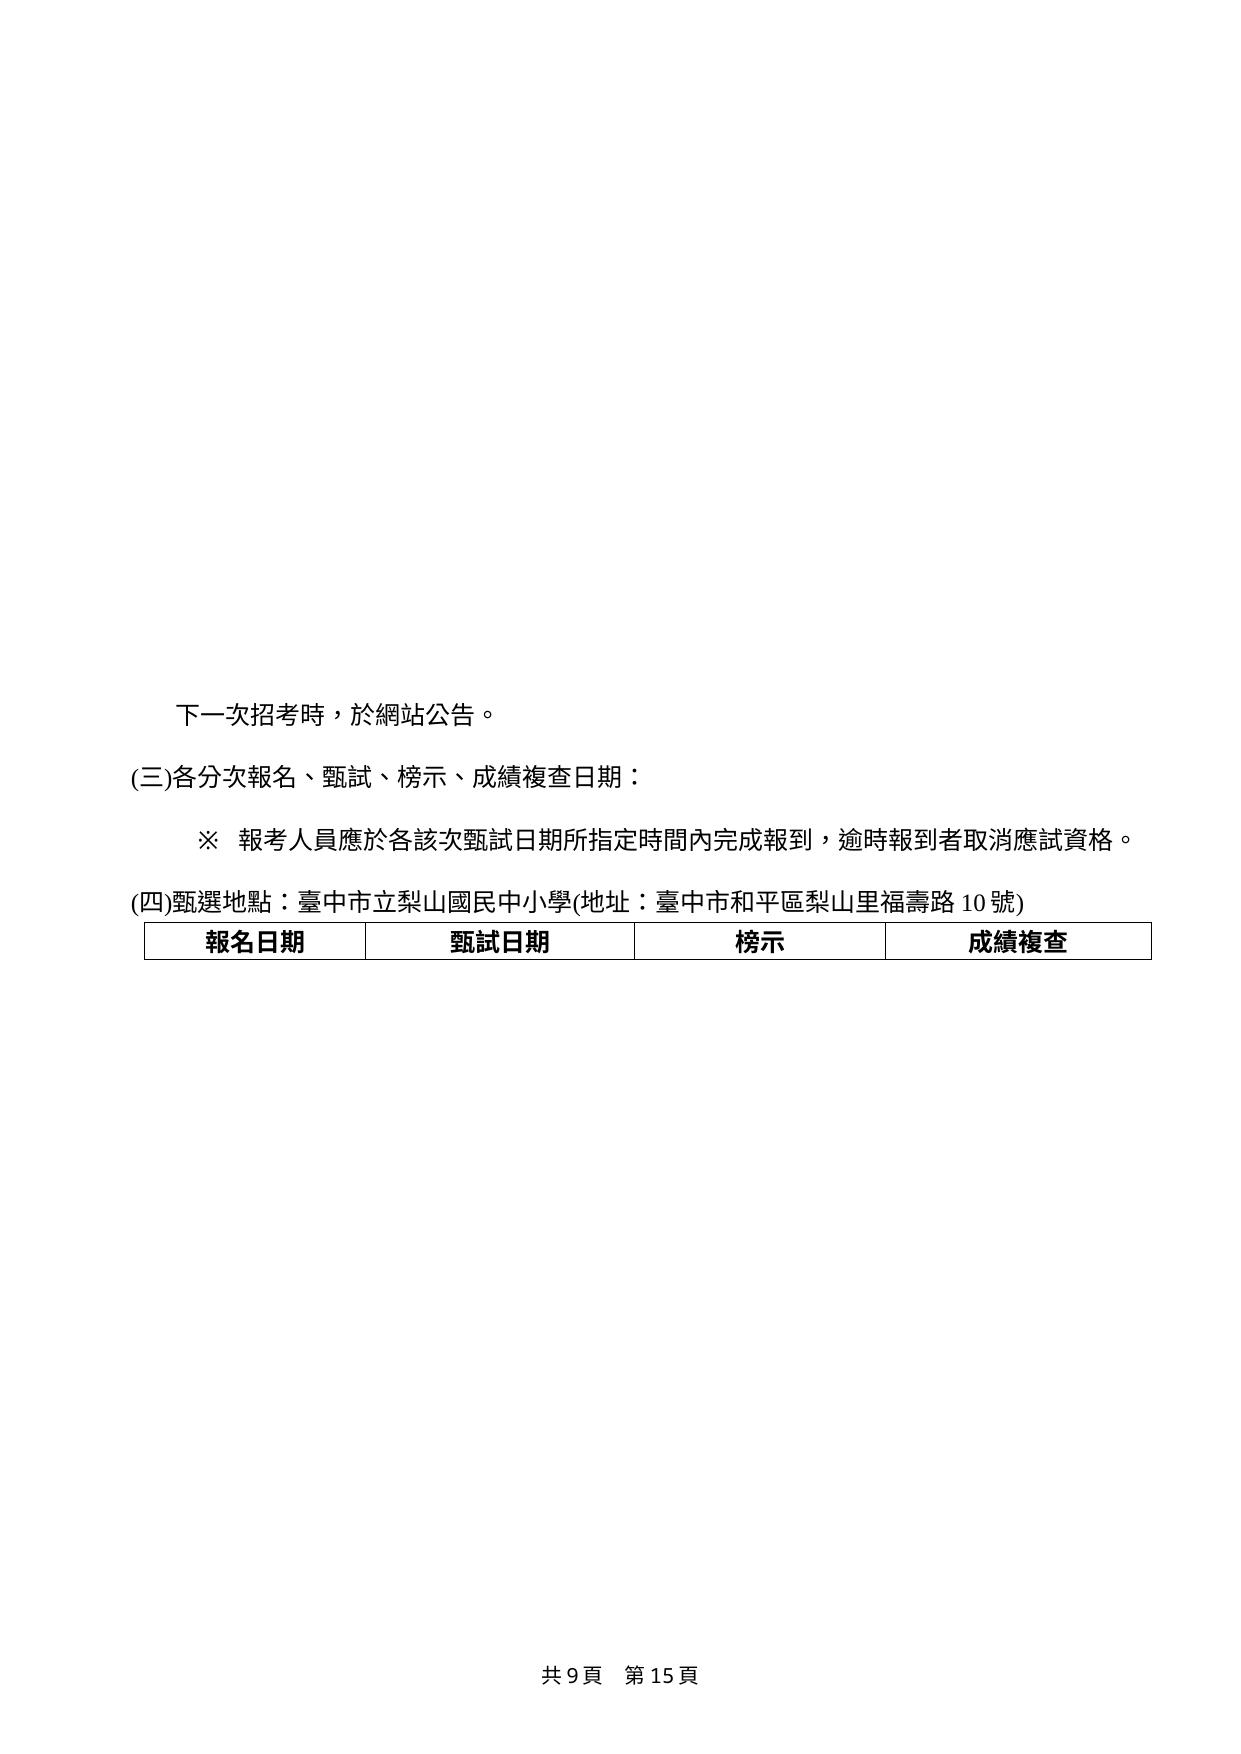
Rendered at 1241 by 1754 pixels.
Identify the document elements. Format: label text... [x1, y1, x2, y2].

table_header 甄試日期 [366, 923, 634, 959]
text (三)各分次報名、甄試、榜示、成績複查日期： [118, 734, 1122, 797]
text 下一次招考時，於網站公告。 [118, 672, 1122, 734]
table_header 報名日期 [145, 923, 365, 959]
table_header 成績複查 [886, 923, 1151, 959]
table_header 榜示 [635, 923, 885, 959]
text ※ 報考人員應於各該次甄試日期所指定時間內完成報到，逾時報到者取消應試資格。 [118, 797, 1122, 859]
text (四)甄選地點：臺中市立梨山國民中小學(地址：臺中市和平區梨山里福壽路10號) [118, 859, 1122, 922]
